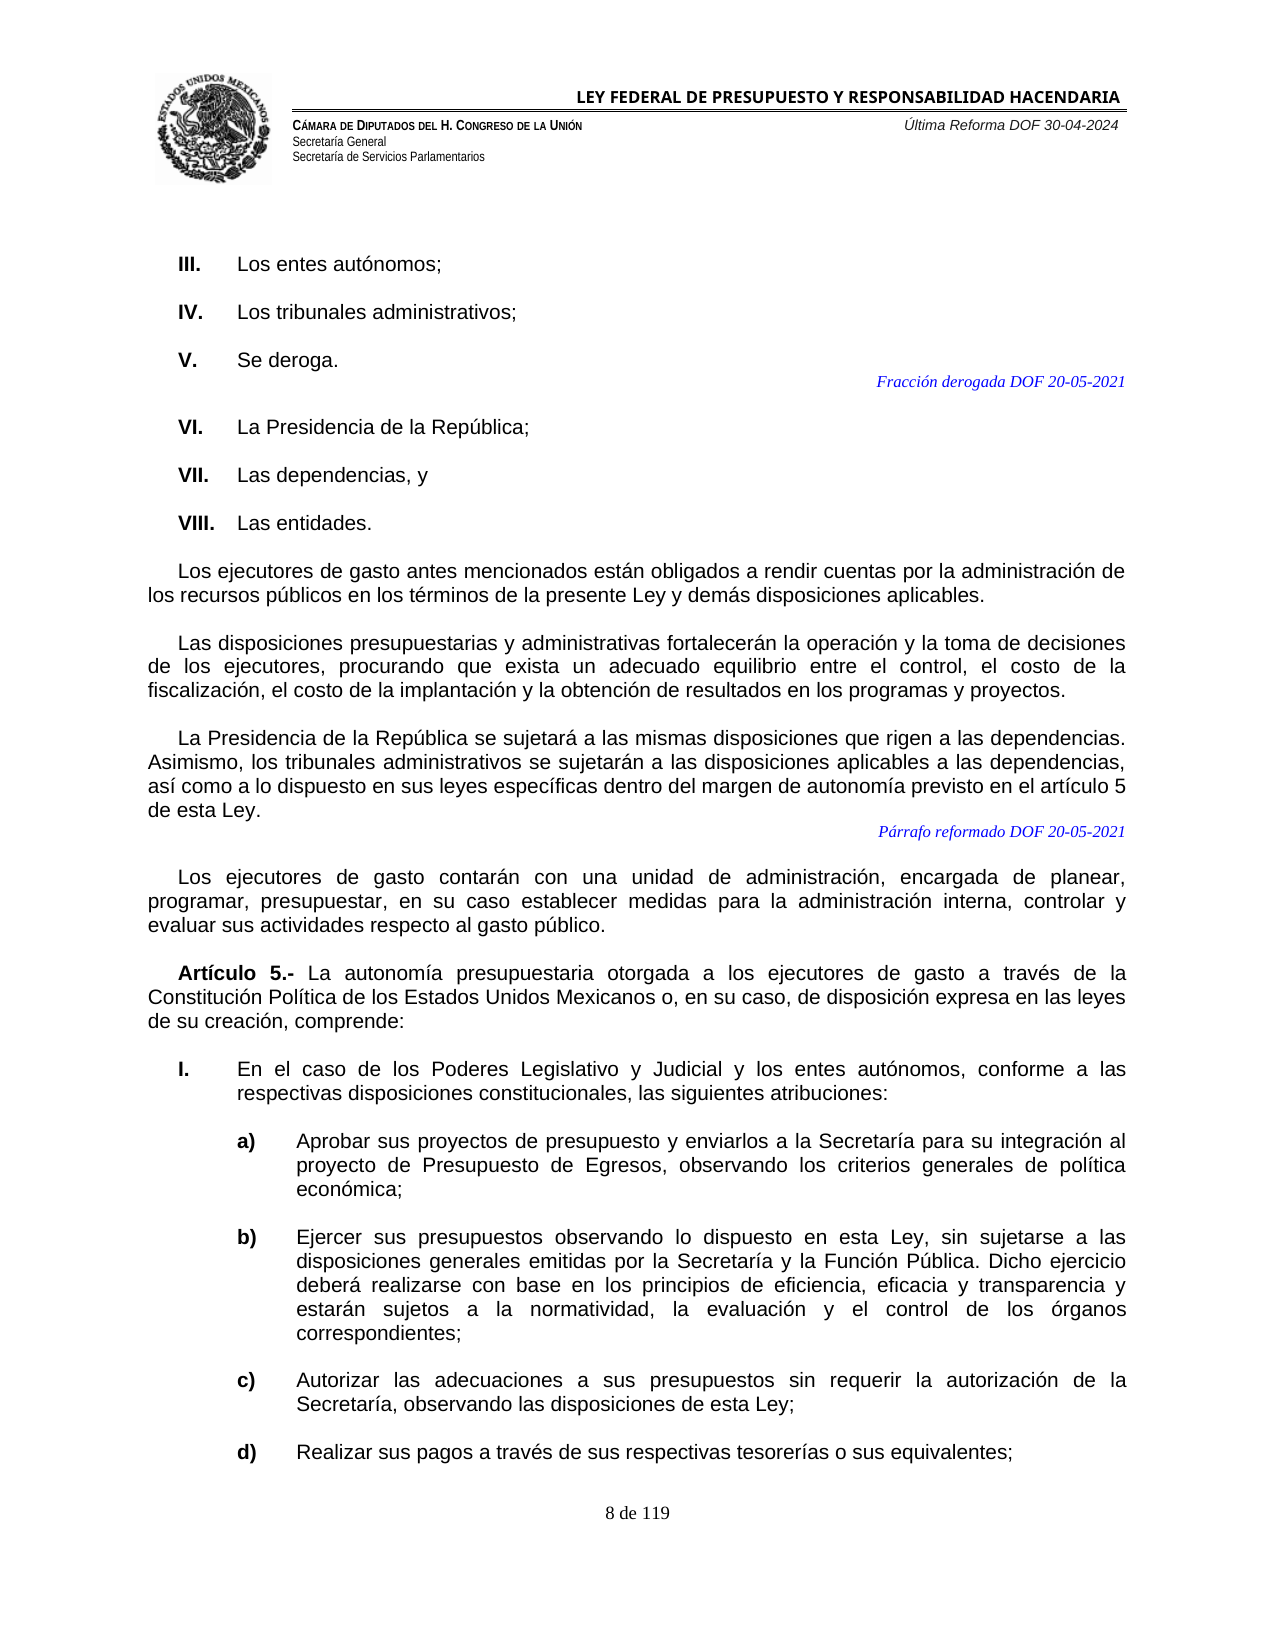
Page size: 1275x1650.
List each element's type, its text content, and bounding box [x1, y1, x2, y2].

text b) Ejercer sus presupuestos observando lo dispuesto en esta Ley, sin sujetarse a las disposiciones generales emitidas por la Secretaría y la Función Pública. Dicho ejercicio deberá realizarse con base en los principios de eficiencia, eficacia y transparencia y estarán sujetos a la normatividad, la evaluación y el control de los órganos correspondientes; [237, 1224, 1127, 1344]
text La Presidencia de la República se sujetará a las mismas disposiciones que rigen a las dependencias. Asimismo, los tribunales administrativos se sujetarán a las disposiciones aplicables a las dependencias, así como a lo dispuesto en sus leyes específicas dentro del margen de autonomía previsto en el artículo 5 de esta Ley. [148, 726, 1127, 822]
text Artículo 5.- La autonomía presupuestaria otorgada a los ejecutores de gasto a través de la Constitución Política de los Estados Unidos Mexicanos o, en su caso, de disposición expresa en las leyes de su creación, comprende: [148, 961, 1127, 1033]
text Los ejecutores de gasto antes mencionados están obligados a rendir cuentas por la administración de los recursos públicos en los términos de la presente Ley y demás disposiciones aplicables. [148, 558, 1127, 606]
text Fracción derogada DOF 20-05-2021 [148, 372, 1127, 391]
text c) Autorizar las adecuaciones a sus presupuestos sin requerir la autorización de la Secretaría, observando las disposiciones de esta Ley; [237, 1368, 1127, 1416]
text IV. Los tribunales administrativos; [178, 300, 1127, 324]
text d) Realizar sus pagos a través de sus respectivas tesorerías o sus equivalentes; [237, 1440, 1127, 1464]
text Párrafo reformado DOF 20-05-2021 [148, 822, 1127, 841]
text VII. Las dependencias, y [178, 463, 1127, 487]
text a) Aprobar sus proyectos de presupuesto y enviarlos a la Secretaría para su integración al proyecto de Presupuesto de Egresos, observando los criterios generales de política económica; [237, 1129, 1127, 1201]
text I. En el caso de los Poderes Legislativo y Judicial y los entes autónomos, conforme a las respectivas disposiciones constitucionales, las siguientes atribuciones: [178, 1057, 1127, 1105]
text III. Los entes autónomos; [178, 252, 1127, 276]
text VI. La Presidencia de la República; [178, 415, 1127, 439]
text V. Se deroga. [178, 348, 1127, 372]
text Los ejecutores de gasto contarán con una unidad de administración, encargada de planear, programar, presupuestar, en su caso establecer medidas para la administración interna, controlar y evaluar sus actividades respecto al gasto público. [148, 865, 1127, 937]
text Las disposiciones presupuestarias y administrativas fortalecerán la operación y la toma de decisiones de los ejecutores, procurando que exista un adecuado equilibrio entre el control, el costo de la fiscalización, el costo de la implantación y la obtención de resultados en los programas y proyectos. [148, 630, 1127, 702]
text VIII. Las entidades. [178, 511, 1127, 534]
